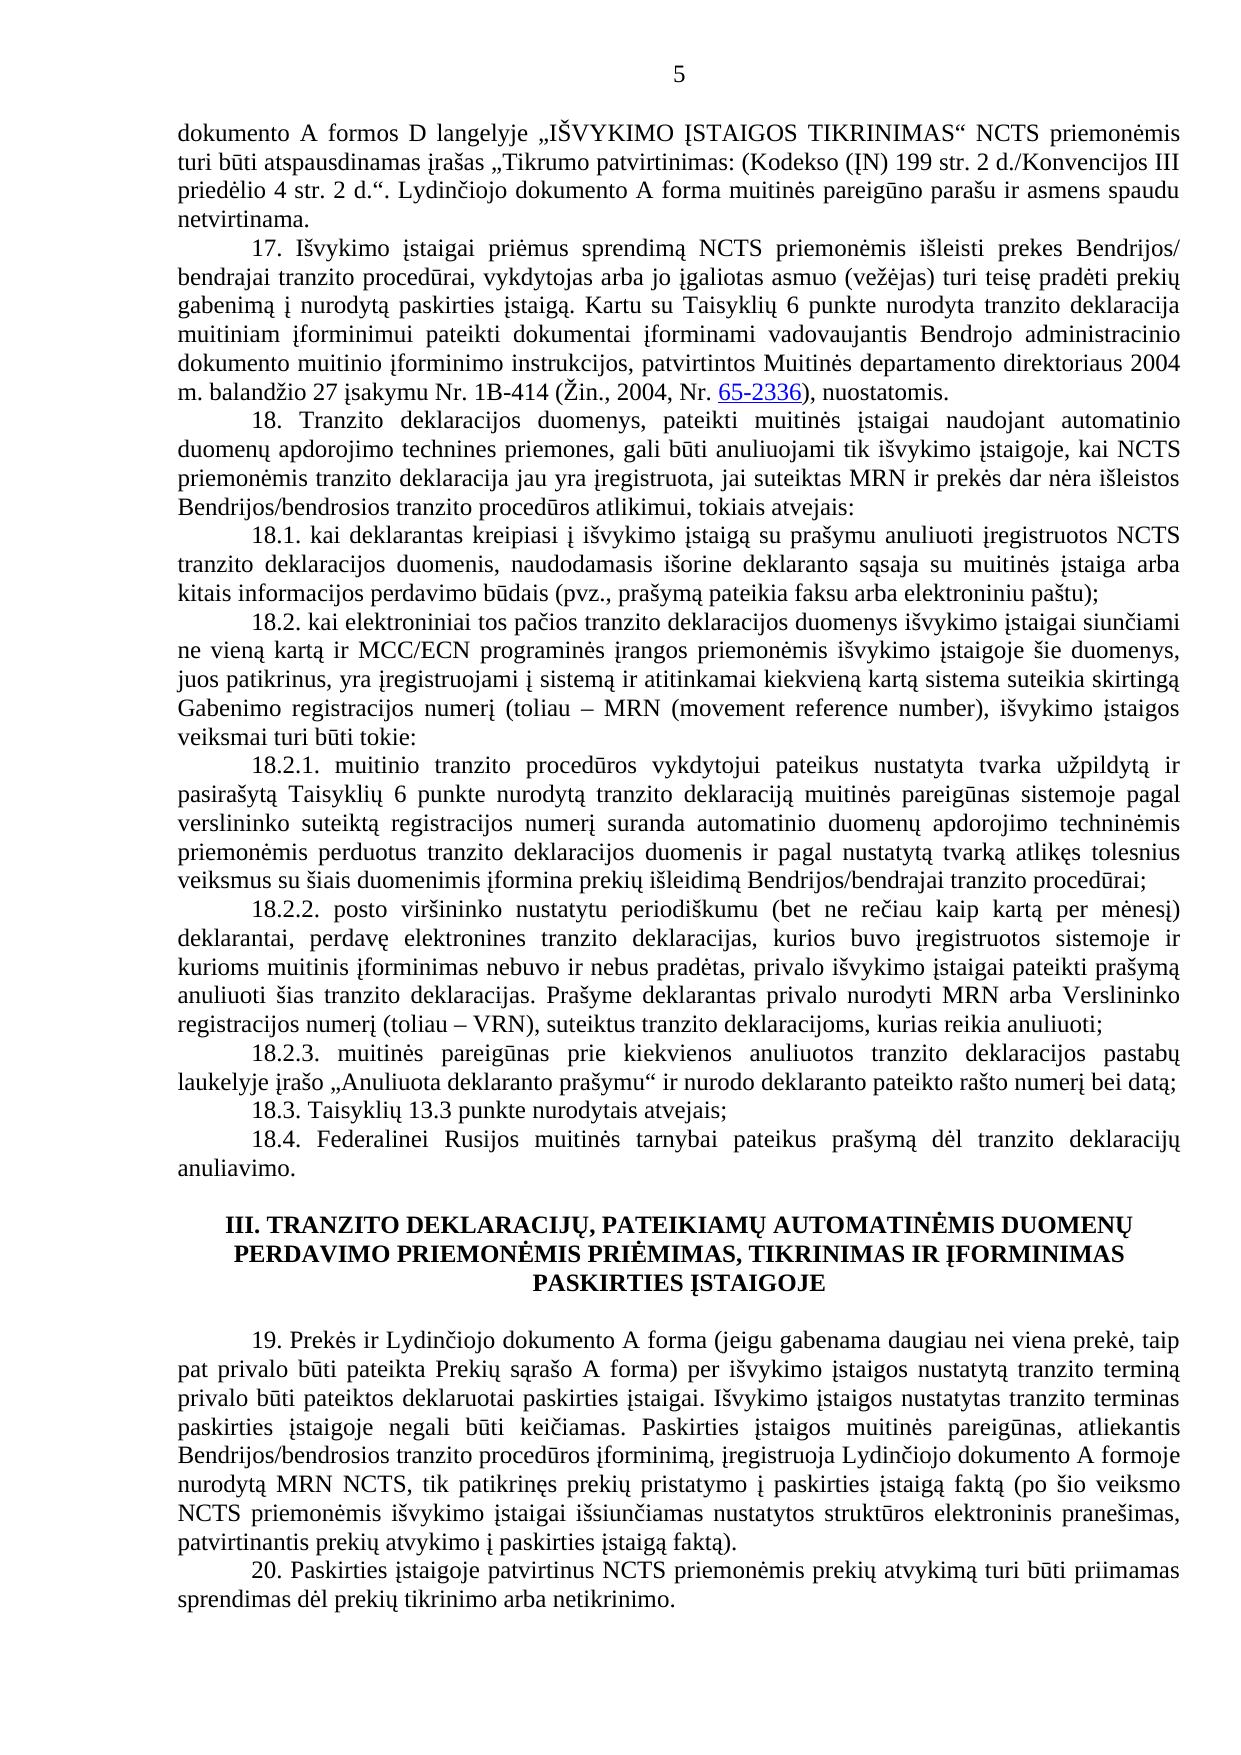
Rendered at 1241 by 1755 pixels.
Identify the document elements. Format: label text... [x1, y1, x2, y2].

text 18.1. kai deklarantas kreipiasi į išvykimo įstaigą su prašymu anuliuoti įregistruotos NCTS tranzito deklaracijos duomenis, naudodamasis išorine deklaranto sąsaja su muitinės įstaiga arba kitais informacijos perdavimo būdais (pvz., prašymą pateikia faksu arba elektroniniu paštu); [177, 521, 1181, 607]
text III. TRANZITO DEKLARACIJŲ, PATEIKIAMŲ AUTOMATINĖMIS DUOMENŲ PERDAVIMO PRIEMONĖMIS PRIĖMIMAS, TIKRINIMAS IR ĮFORMINIMAS PASKIRTIES ĮSTAIGOJE [177, 1211, 1181, 1297]
text 17. Išvykimo įstaigai priėmus sprendimą NCTS priemonėmis išleisti prekes Bendrijos/ bendrajai tranzito procedūrai, vykdytojas arba jo įgaliotas asmuo (vežėjas) turi teisę pradėti prekių gabenimą į nurodytą paskirties įstaigą. Kartu su Taisyklių 6 punkte nurodyta tranzito deklaracija muitiniam įforminimui pateikti dokumentai įforminami vadovaujantis Bendrojo administracinio dokumento muitinio įforminimo instrukcijos, patvirtintos Muitinės departamento direktoriaus 2004 m. balandžio 27 įsakymu Nr. 1B-414 (Žin., 2004, Nr. 65-2336), nuostatomis. [177, 233, 1181, 406]
text 18.4. Federalinei Rusijos muitinės tarnybai pateikus prašymą dėl tranzito deklaracijų anuliavimo. [177, 1124, 1181, 1182]
text 19. Prekės ir Lydinčiojo dokumento A forma (jeigu gabenama daugiau nei viena prekė, taip pat privalo būti pateikta Prekių sąrašo A forma) per išvykimo įstaigos nustatytą tranzito terminą privalo būti pateiktos deklaruotai paskirties įstaigai. Išvykimo įstaigos nustatytas tranzito terminas paskirties įstaigoje negali būti keičiamas. Paskirties įstaigos muitinės pareigūnas, atliekantis Bendrijos/bendrosios tranzito procedūros įforminimą, įregistruoja Lydinčiojo dokumento A formoje nurodytą MRN NCTS, tik patikrinęs prekių pristatymo į paskirties įstaigą faktą (po šio veiksmo NCTS priemonėmis išvykimo įstaigai išsiunčiamas nustatytos struktūros elektroninis pranešimas, patvirtinantis prekių atvykimo į paskirties įstaigą faktą). [177, 1326, 1181, 1556]
text 18.2.2. posto viršininko nustatytu periodiškumu (bet ne rečiau kaip kartą per mėnesį) deklarantai, perdavę elektronines tranzito deklaracijas, kurios buvo įregistruotos sistemoje ir kurioms muitinis įforminimas nebuvo ir nebus pradėtas, privalo išvykimo įstaigai pateikti prašymą anuliuoti šias tranzito deklaracijas. Prašyme deklarantas privalo nurodyti MRN arba Verslininko registracijos numerį (toliau – VRN), suteiktus tranzito deklaracijoms, kurias reikia anuliuoti; [177, 894, 1181, 1038]
text 18.2. kai elektroniniai tos pačios tranzito deklaracijos duomenys išvykimo įstaigai siunčiami ne vieną kartą ir MCC/ECN programinės įrangos priemonėmis išvykimo įstaigoje šie duomenys, juos patikrinus, yra įregistruojami į sistemą ir atitinkamai kiekvieną kartą sistema suteikia skirtingą Gabenimo registracijos numerį (toliau – MRN (movement reference number), išvykimo įstaigos veiksmai turi būti tokie: [177, 607, 1181, 751]
text dokumento A formos D langelyje „IŠVYKIMO ĮSTAIGOS TIKRINIMAS“ NCTS priemonėmis turi būti atspausdinamas įrašas „Tikrumo patvirtinimas: (Kodekso (ĮN) 199 str. 2 d./Konvencijos III priedėlio 4 str. 2 d.“. Lydinčiojo dokumento A forma muitinės pareigūno parašu ir asmens spaudu netvirtinama. [177, 118, 1181, 233]
text 18.2.1. muitinio tranzito procedūros vykdytojui pateikus nustatyta tvarka užpildytą ir pasirašytą Taisyklių 6 punkte nurodytą tranzito deklaraciją muitinės pareigūnas sistemoje pagal verslininko suteiktą registracijos numerį suranda automatinio duomenų apdorojimo techninėmis priemonėmis perduotus tranzito deklaracijos duomenis ir pagal nustatytą tvarką atlikęs tolesnius veiksmus su šiais duomenimis įformina prekių išleidimą Bendrijos/bendrajai tranzito procedūrai; [177, 751, 1181, 894]
text 18.2.3. muitinės pareigūnas prie kiekvienos anuliuotos tranzito deklaracijos pastabų laukelyje įrašo „Anuliuota deklaranto prašymu“ ir nurodo deklaranto pateikto rašto numerį bei datą; [177, 1038, 1181, 1096]
text 18. Tranzito deklaracijos duomenys, pateikti muitinės įstaigai naudojant automatinio duomenų apdorojimo technines priemones, gali būti anuliuojami tik išvykimo įstaigoje, kai NCTS priemonėmis tranzito deklaracija jau yra įregistruota, jai suteiktas MRN ir prekės dar nėra išleistos Bendrijos/bendrosios tranzito procedūros atlikimui, tokiais atvejais: [177, 406, 1181, 521]
text 20. Paskirties įstaigoje patvirtinus NCTS priemonėmis prekių atvykimą turi būti priimamas sprendimas dėl prekių tikrinimo arba netikrinimo. [177, 1556, 1181, 1613]
text 18.3. Taisyklių 13.3 punkte nurodytais atvejais; [177, 1096, 1181, 1124]
